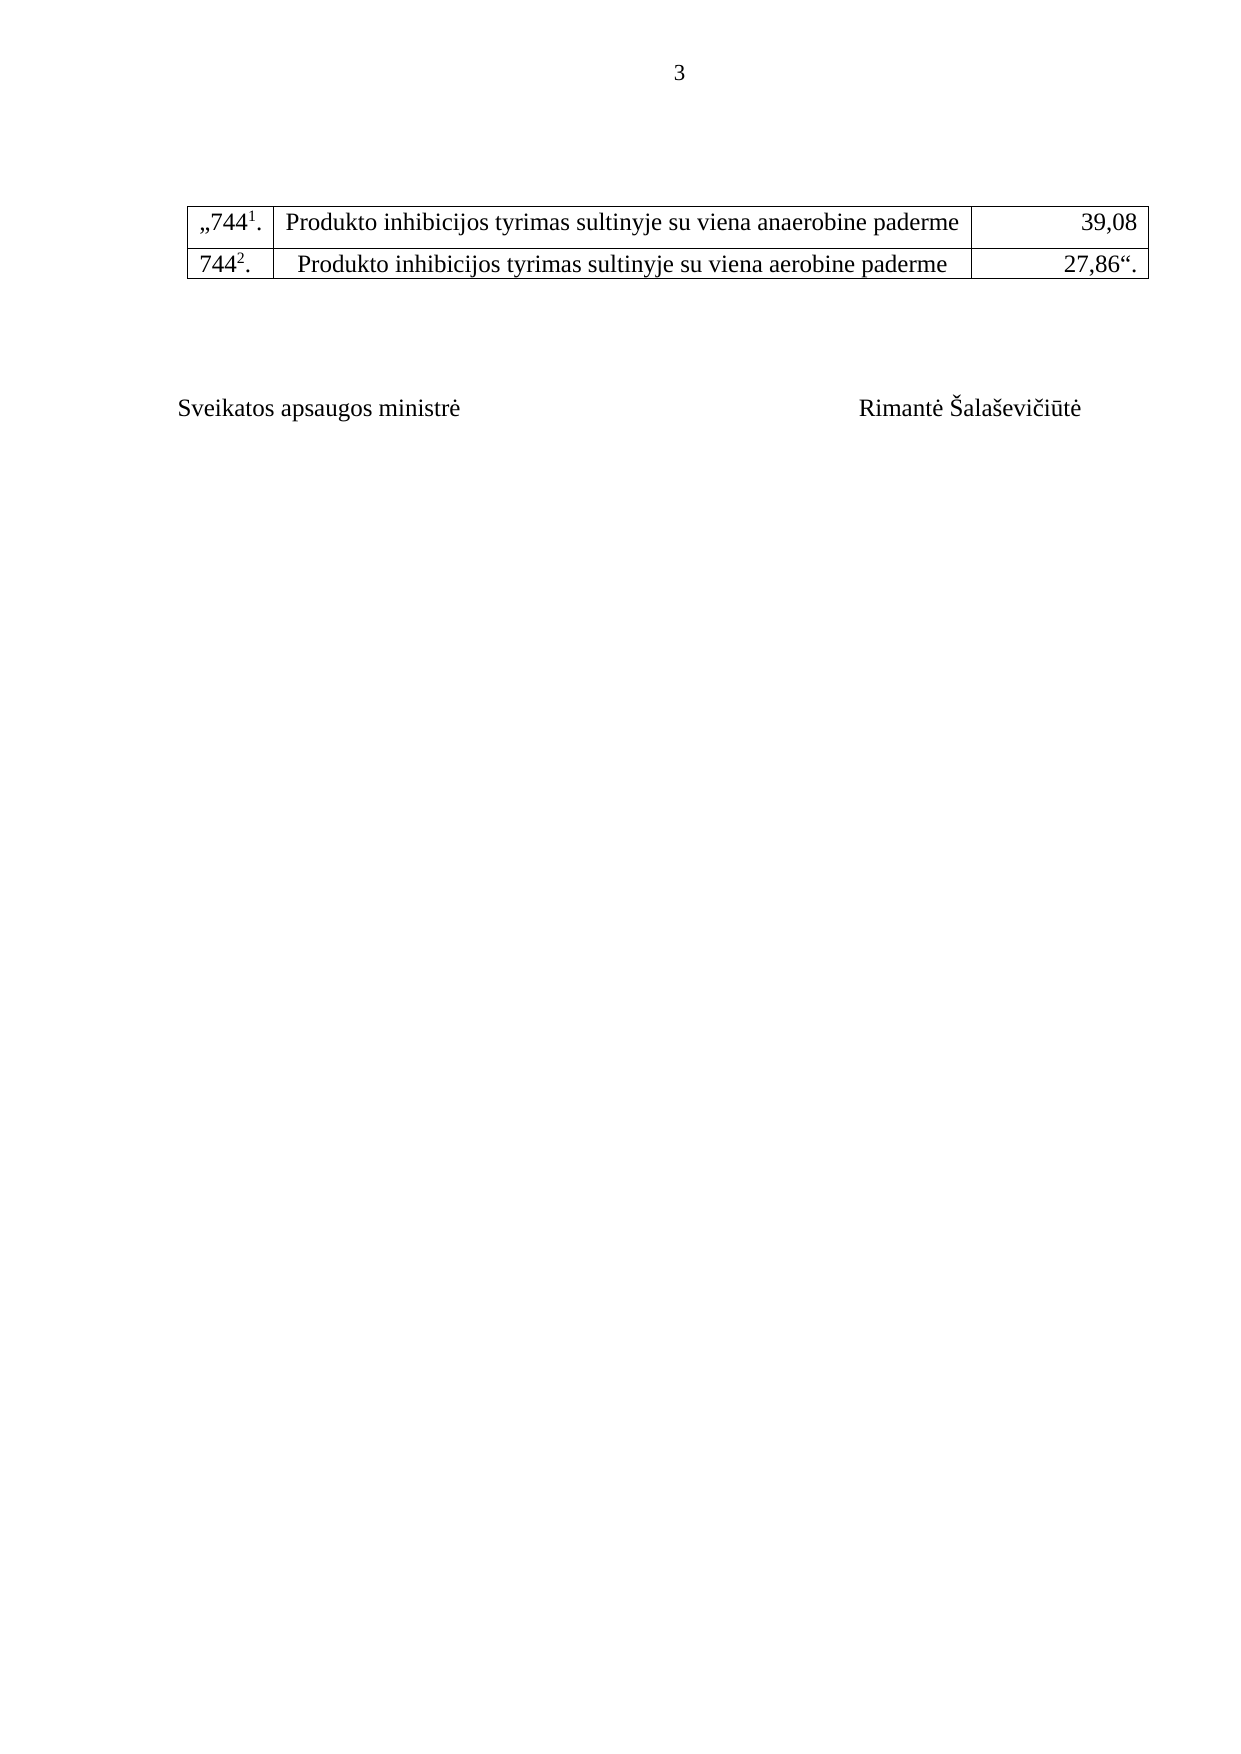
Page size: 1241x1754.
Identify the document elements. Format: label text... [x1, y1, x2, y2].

table_header Produkto inhibicijos tyrimas sultinyje su viena anaerobine paderme [274, 207, 971, 248]
table_cell 7442. [188, 249, 273, 277]
table_header 39,08 [972, 207, 1148, 248]
table_cell Produkto inhibicijos tyrimas sultinyje su viena aerobine paderme [274, 249, 971, 277]
table_header „7441. [188, 207, 273, 248]
table_cell 27,86“. [972, 249, 1148, 277]
text Sveikatos apsaugos ministrė Rimantė Šalaševičiūtė [177, 393, 1181, 422]
